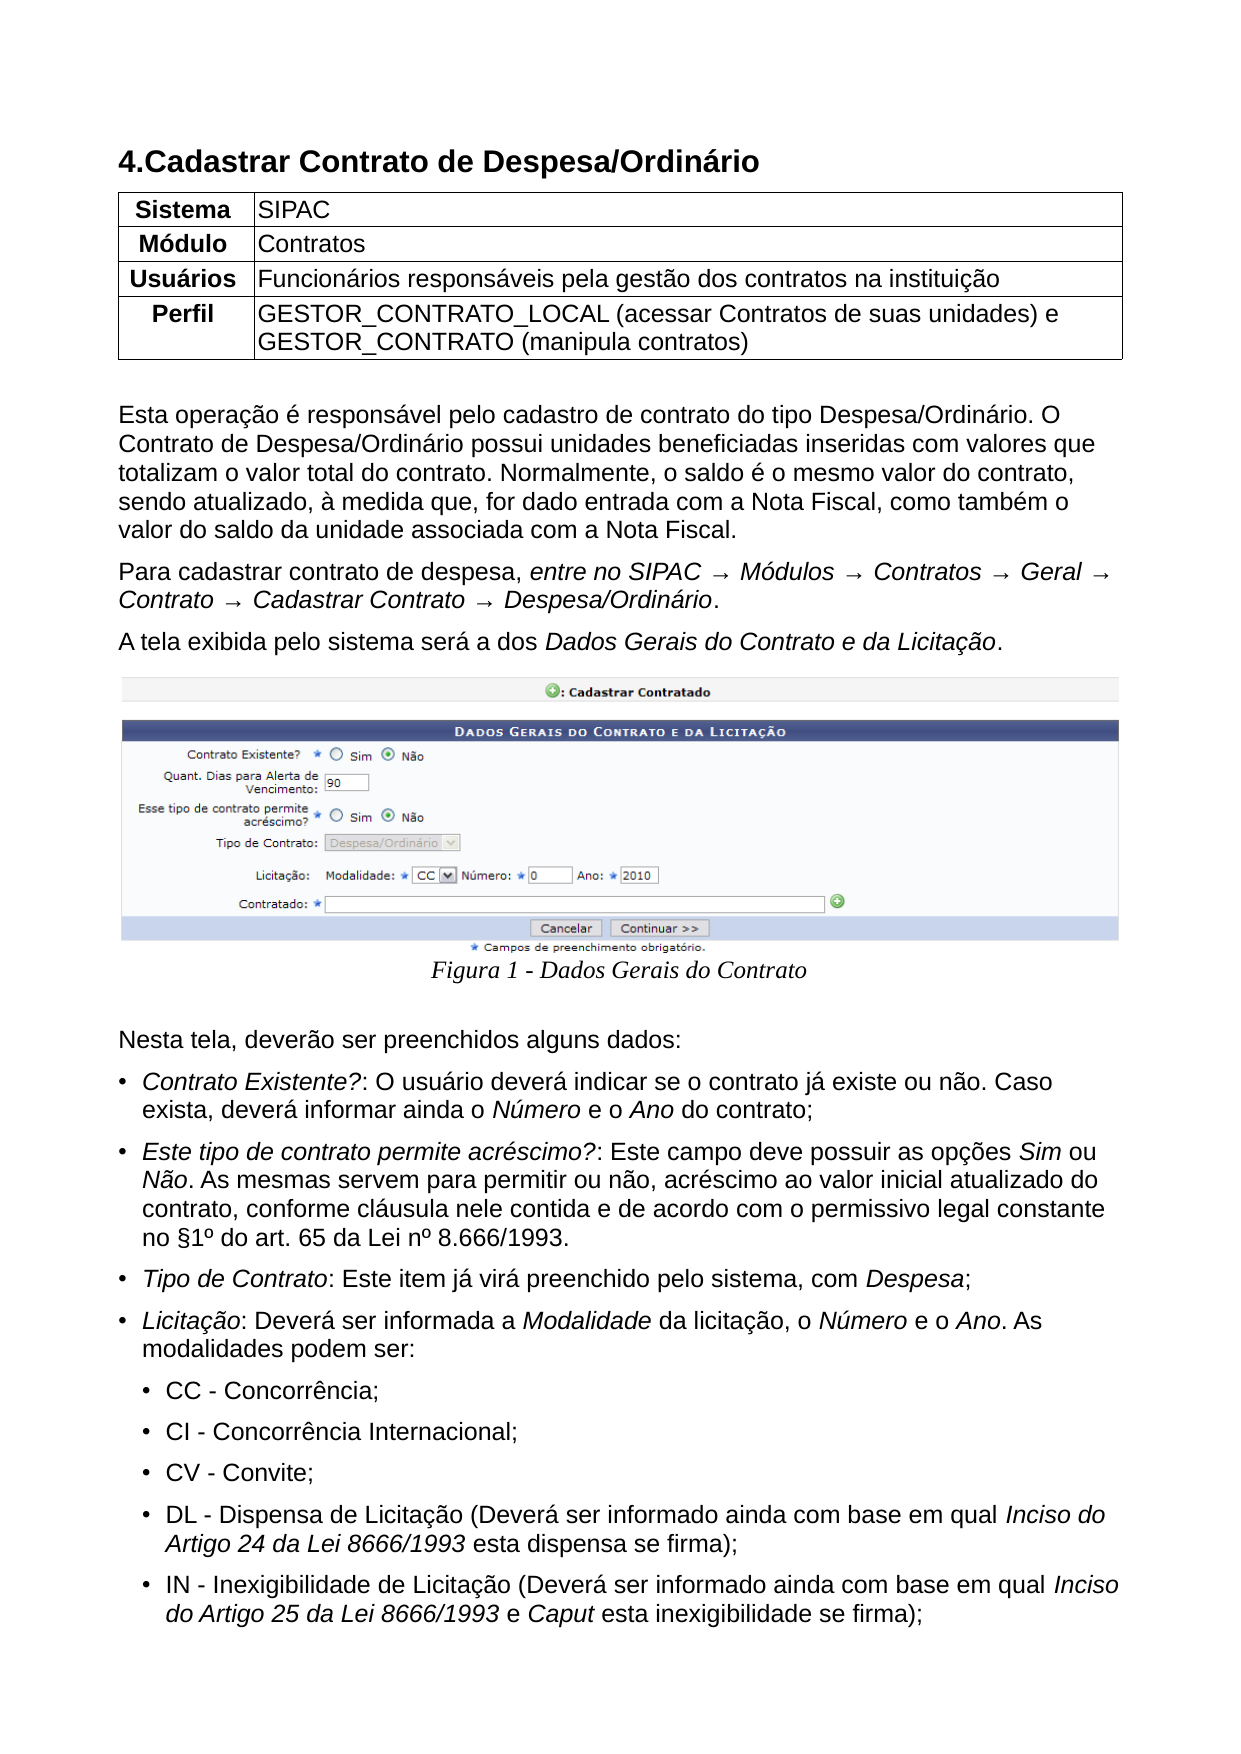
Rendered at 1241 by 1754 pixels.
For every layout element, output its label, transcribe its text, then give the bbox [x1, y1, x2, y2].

text A tela exibida pelo sistema será a dos Dados Gerais do Contrato e da Licitação. [118, 627, 1122, 655]
table_cell Usuários [119, 262, 254, 296]
list Contrato Existente?: O usuário deverá indicar se o contrato já existe ou não. Caso exista, deverá informar ainda o Número e o Ano do contrato; [118, 1067, 1122, 1124]
table_header Sistema [119, 193, 254, 226]
text Nesta tela, deverão ser preenchidos alguns dados: [118, 1025, 1122, 1054]
list CC - Concorrência; [142, 1376, 1122, 1404]
table_cell Funcionários responsáveis pela gestão dos contratos na instituição [255, 262, 1122, 296]
list CV - Convite; [142, 1458, 1122, 1487]
list DL - Dispensa de Licitação (Deverá ser informado ainda com base em qual Inciso do Artigo 24 da Lei 8666/1993 esta dispensa se firma); [142, 1500, 1122, 1557]
table_header SIPAC [255, 193, 1122, 226]
table_cell Módulo [119, 227, 254, 261]
subtitle 4.Cadastrar Contrato de Despesa/Ordinário [118, 143, 1122, 179]
text Esta operação é responsável pelo cadastro de contrato do tipo Despesa/Ordinário. O Contrato de Despesa/Ordinário possui unidades beneficiadas inseridas com valores que totalizam o valor total do contrato. Normalmente, o saldo é o mesmo valor do contrato, sendo atualizado, à medida que, for dado entrada com a Nota Fiscal, como também o valor do saldo da unidade associada com a Nota Fiscal. [118, 400, 1122, 544]
list CI - Concorrência Internacional; [142, 1417, 1122, 1446]
text Figura 1 - Dados Gerais do Contrato [118, 956, 1122, 984]
table_cell Contratos [255, 227, 1122, 261]
list Licitação: Deverá ser informada a Modalidade da licitação, o Número e o Ano. As modalidades podem ser: [118, 1306, 1122, 1363]
text Para cadastrar contrato de despesa, entre no SIPAC → Módulos → Contratos → Geral → Contrato → Cadastrar Contrato → Despesa/Ordinário. [118, 557, 1122, 614]
picture [118, 667, 1123, 956]
list IN - Inexigibilidade de Licitação (Deverá ser informado ainda com base em qual Inciso do Artigo 25 da Lei 8666/1993 e Caput esta inexigibilidade se firma); [142, 1570, 1122, 1627]
list Este tipo de contrato permite acréscimo?: Este campo deve possuir as opções Sim ou Não. As mesmas servem para permitir ou não, acréscimo ao valor inicial atualizado do contrato, conforme cláusula nele contida e de acordo com o permissivo legal constante no §1º do art. 65 da Lei nº 8.666/1993. [118, 1137, 1122, 1252]
table_cell Perfil [119, 297, 254, 359]
list Tipo de Contrato: Este item já virá preenchido pelo sistema, com Despesa; [118, 1264, 1122, 1293]
table_cell GESTOR_CONTRATO_LOCAL (acessar Contratos de suas unidades) e GESTOR_CONTRATO (manipula contratos) [255, 297, 1122, 359]
